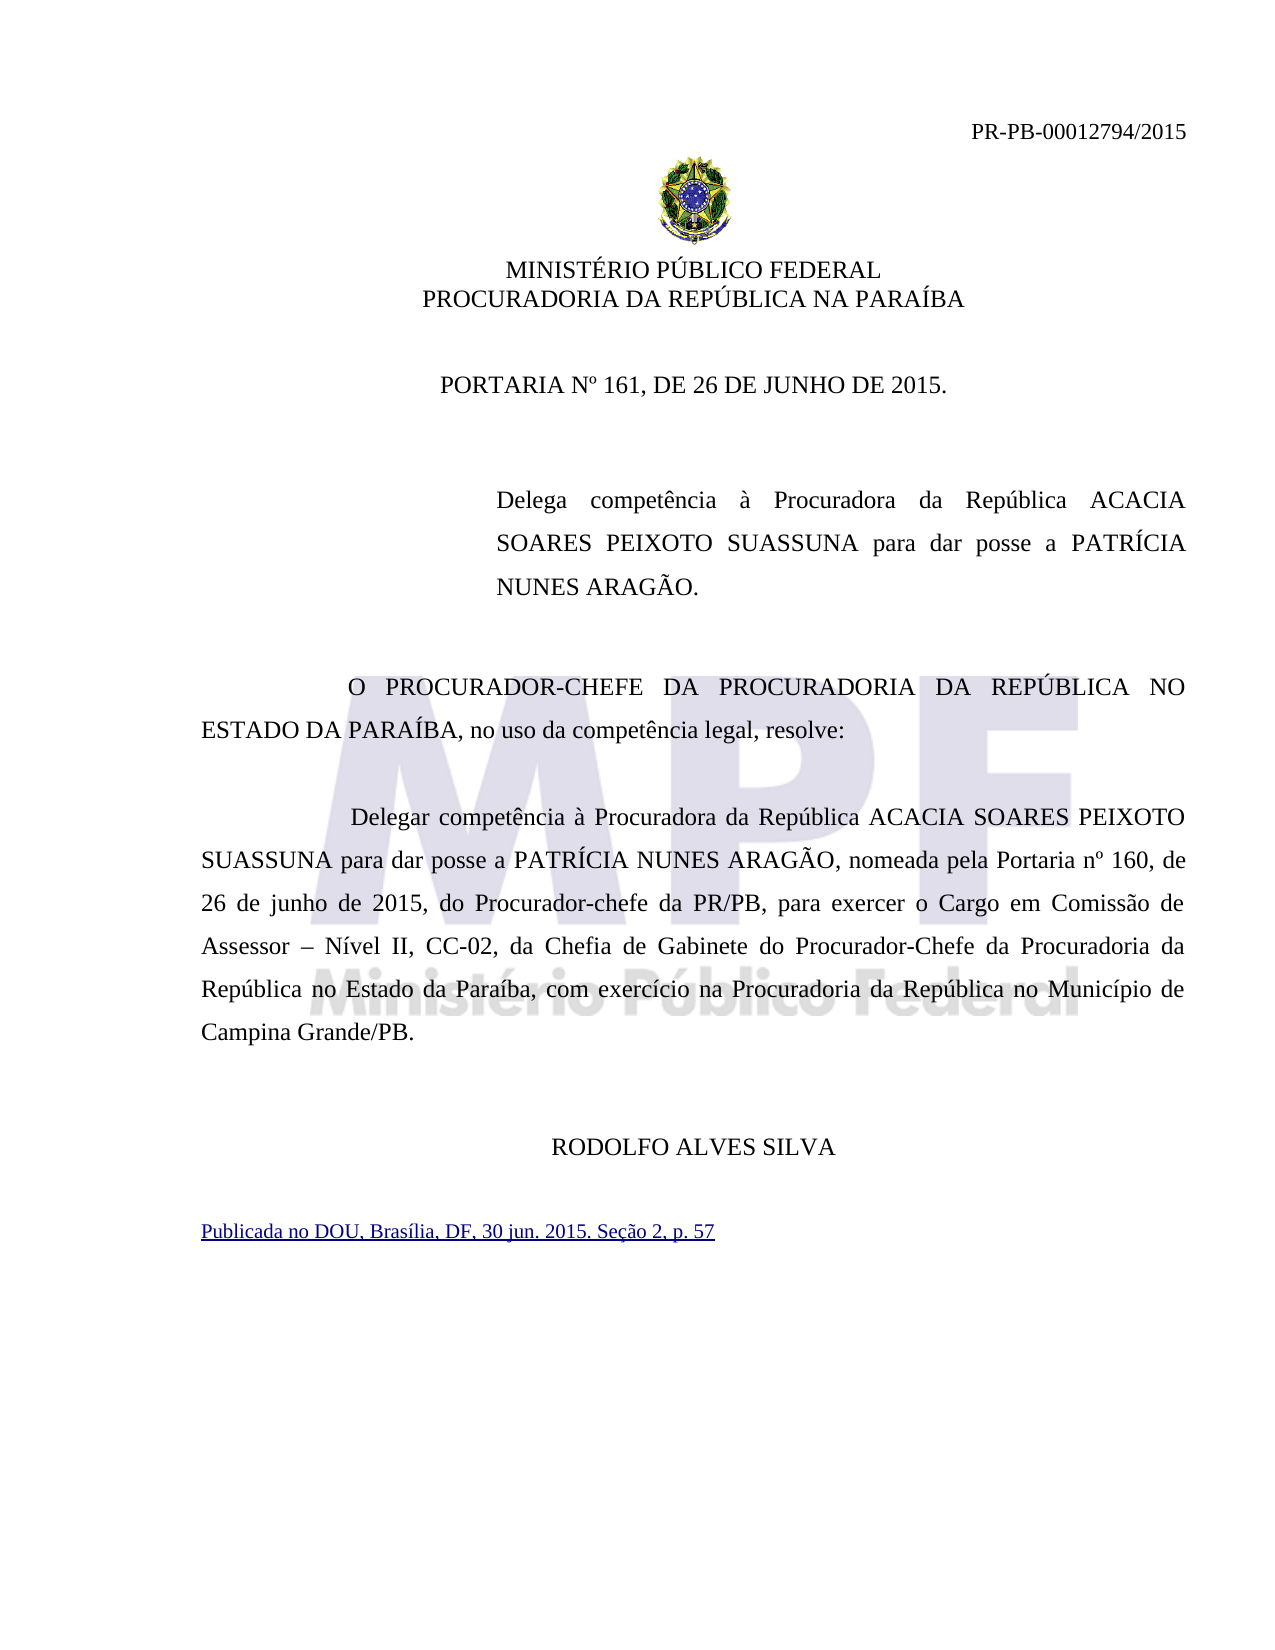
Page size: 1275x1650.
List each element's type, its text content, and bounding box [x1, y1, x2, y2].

text PR-PB-00012794/2015 [201, 118, 1186, 144]
text Publicada no DOU, Brasília, DF, 30 jun. 2015. Seção 2, p. 57 [201, 1218, 1186, 1243]
subtitle PROCURADORIA DA REPÚBLICA NA PARAÍBA [201, 284, 1186, 313]
picture [310, 744, 1078, 802]
text Delegar competência à Procuradora da República ACACIA SOARES PEIXOTO SUASSUNA para dar posse a PATRÍCIA NUNES ARAGÃO, nomeada pela Portaria nº 160, de 26 de junho de 2015, do Procurador-chefe da PR/PB, para exercer o Cargo em Comissão de Assessor – Nível II, CC-02, da Chefia de Gabinete do Procurador-Chefe da Procuradoria da República no Estado da Paraíba, com exercício na Procuradoria da República no Município de Campina Grande/PB. [201, 802, 1186, 1046]
text Delega competência à Procuradora da República ACACIA SOARES PEIXOTO SUASSUNA para dar posse a PATRÍCIA NUNES ARAGÃO. [496, 485, 1186, 600]
text MINISTÉRIO PÚBLICO FEDERAL [201, 255, 1186, 284]
text RODOLFO ALVES SILVA [201, 1132, 1186, 1161]
text PORTARIA Nº 161, DE 26 DE JUNHO DE 2015. [201, 370, 1186, 399]
text O PROCURADOR-CHEFE DA PROCURADORIA DA REPÚBLICA NO ESTADO DA PARAÍBA, no uso da competência legal, resolve: [201, 672, 1186, 744]
